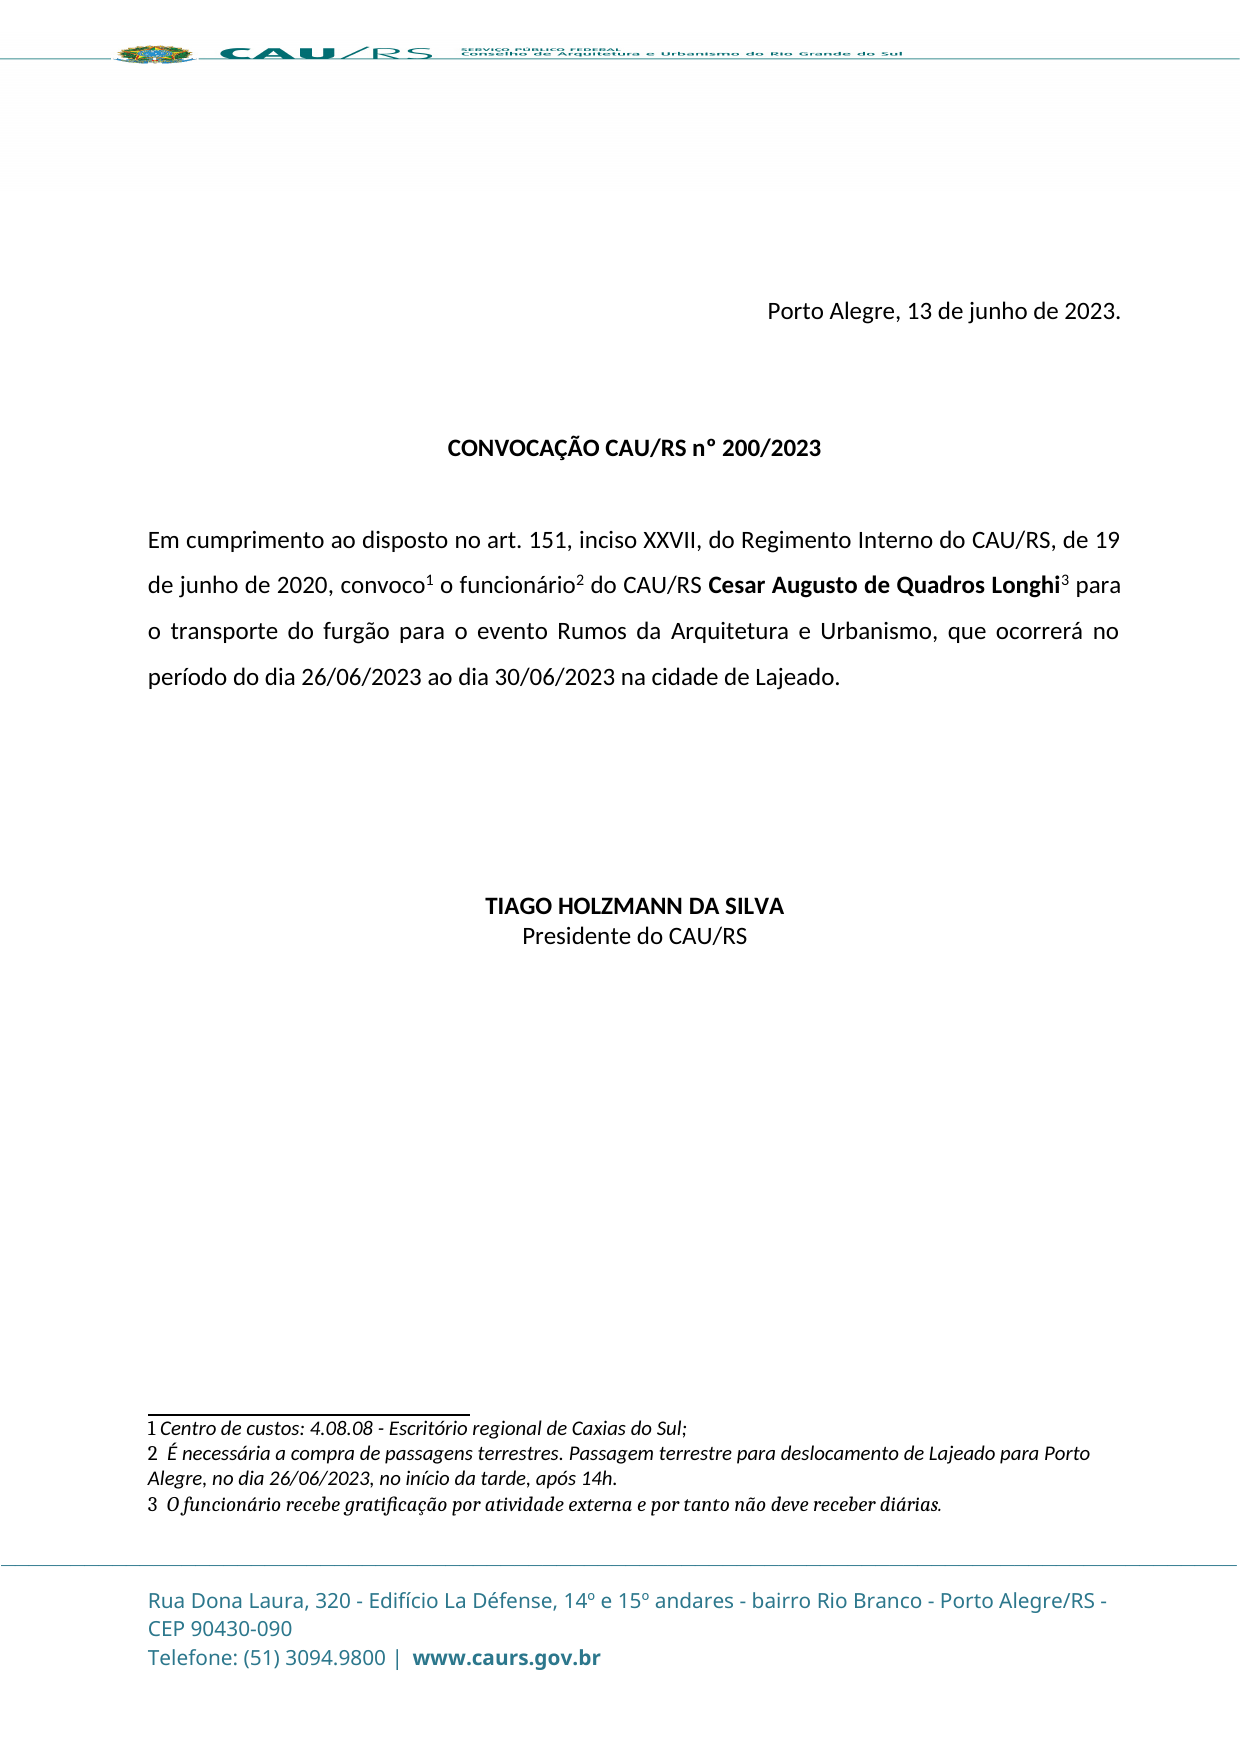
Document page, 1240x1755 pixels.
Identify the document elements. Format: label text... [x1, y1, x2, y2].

text Presidente do CAU/RS [148, 920, 1121, 951]
text É necessária a compra de passagens terrestres. Passagem terrestre para deslocamento de Lajeado para Porto Alegre, no dia 26/06/2023, no início da tarde, após 14h. [148, 1440, 1121, 1491]
text CONVOCAÇÃO CAU/RS nº 200/2023 [148, 432, 1121, 463]
text O funcionário recebe gratificação por atividade externa e por tanto não deve receber diárias. [148, 1491, 1121, 1540]
text Centro de custos: 4.08.08 - Escritório regional de Caxias do Sul; [148, 1415, 1121, 1440]
text Em cumprimento ao disposto no art. 151, inciso XXVII, do Regimento Interno do CAU/RS, de 19 de junho de 2020, convoco o funcionário do CAU/RS Cesar Augusto de Quadros Longhi para o transporte do furgão para o evento Rumos da Arquitetura e Urbanismo, que ocorrerá no período do dia 26/06/2023 ao dia 30/06/2023 na cidade de Lajeado. [148, 524, 1121, 692]
text Porto Alegre, 13 de junho de 2023. [148, 295, 1121, 326]
text TIAGO HOLZMANN DA SILVA [148, 890, 1121, 920]
